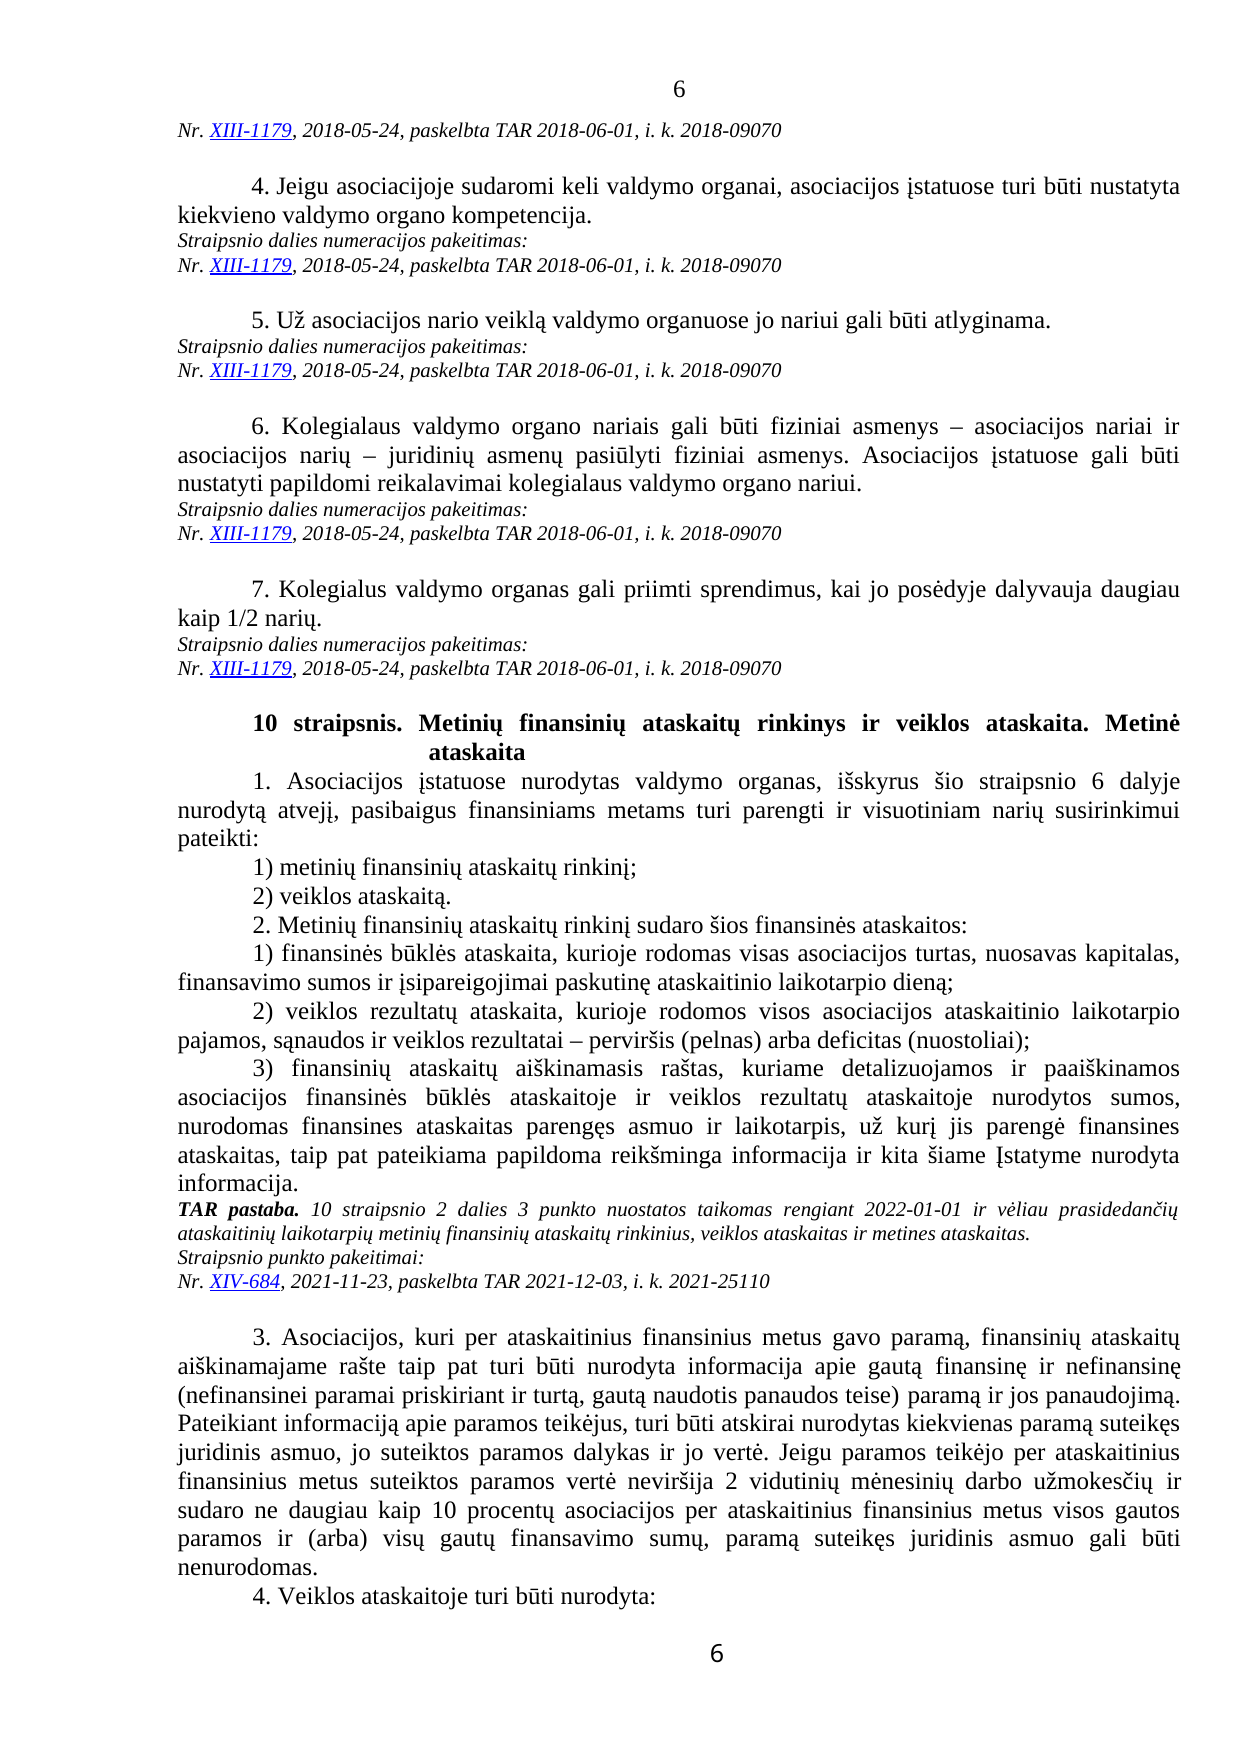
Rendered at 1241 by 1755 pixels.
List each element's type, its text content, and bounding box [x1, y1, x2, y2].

text TAR pastaba. 10 straipsnio 2 dalies 3 punkto nuostatos taikomas rengiant 2022-01-01 ir vėliau prasidedančių ataskaitinių laikotarpių metinių finansinių ataskaitų rinkinius, veiklos ataskaitas ir metines ataskaitas. [177, 1197, 1181, 1245]
text Nr. XIII-1179, 2018-05-24, paskelbta TAR 2018-06-01, i. k. 2018-09070 [177, 656, 1181, 680]
text Nr. XIII-1179, 2018-05-24, paskelbta TAR 2018-06-01, i. k. 2018-09070 [177, 358, 1181, 382]
text Straipsnio dalies numeracijos pakeitimas: [177, 334, 1181, 358]
text 1. Asociacijos įstatuose nurodytas valdymo organas, išskyrus šio straipsnio 6 dalyje nurodytą atvejį, pasibaigus finansiniams metams turi parengti ir visuotiniam narių susirinkimui pateikti: [177, 766, 1181, 852]
text 2) veiklos rezultatų ataskaita, kurioje rodomos visos asociacijos ataskaitinio laikotarpio pajamos, sąnaudos ir veiklos rezultatai – perviršis (pelnas) arba deficitas (nuostoliai); [177, 996, 1181, 1053]
text 6. Kolegialaus valdymo organo nariais gali būti fiziniai asmenys – asociacijos nariai ir asociacijos narių – juridinių asmenų pasiūlyti fiziniai asmenys. Asociacijos įstatuose gali būti nustatyti papildomi reikalavimai kolegialaus valdymo organo nariui. [177, 411, 1181, 497]
text 10 straipsnis. Metinių finansinių ataskaitų rinkinys ir veiklos ataskaita. Metinė ataskaita [252, 708, 1181, 766]
text 4. Jeigu asociacijoje sudaromi keli valdymo organai, asociacijos įstatuose turi būti nustatyta kiekvieno valdymo organo kompetencija. [177, 171, 1181, 228]
text Straipsnio dalies numeracijos pakeitimas: [177, 228, 1181, 252]
text Nr. XIII-1179, 2018-05-24, paskelbta TAR 2018-06-01, i. k. 2018-09070 [177, 252, 1181, 277]
text Nr. XIII-1179, 2018-05-24, paskelbta TAR 2018-06-01, i. k. 2018-09070 [177, 118, 1181, 142]
text 2) veiklos ataskaitą. [177, 881, 1181, 910]
text 4. Veiklos ataskaitoje turi būti nurodyta: [177, 1581, 1181, 1610]
text 3) finansinių ataskaitų aiškinamasis raštas, kuriame detalizuojamos ir paaiškinamos asociacijos finansinės būklės ataskaitoje ir veiklos rezultatų ataskaitoje nurodytos sumos, nurodomas finansines ataskaitas parengęs asmuo ir laikotarpis, už kurį jis parengė finansines ataskaitas, taip pat pateikiama papildoma reikšminga informacija ir kita šiame Įstatyme nurodyta informacija. [177, 1053, 1181, 1197]
text Nr. XIII-1179, 2018-05-24, paskelbta TAR 2018-06-01, i. k. 2018-09070 [177, 521, 1181, 545]
text Straipsnio punkto pakeitimai: [177, 1245, 1181, 1269]
text 2. Metinių finansinių ataskaitų rinkinį sudaro šios finansinės ataskaitos: [177, 910, 1181, 938]
text 1) metinių finansinių ataskaitų rinkinį; [177, 852, 1181, 881]
text 5. Už asociacijos nario veiklą valdymo organuose jo nariui gali būti atlyginama. [177, 305, 1181, 334]
text 3. Asociacijos, kuri per ataskaitinius finansinius metus gavo paramą, finansinių ataskaitų aiškinamajame rašte taip pat turi būti nurodyta informacija apie gautą finansinę ir nefinansinę (nefinansinei paramai priskiriant ir turtą, gautą naudotis panaudos teise) paramą ir jos panaudojimą. Pateikiant informaciją apie paramos teikėjus, turi būti atskirai nurodytas kiekvienas paramą suteikęs juridinis asmuo, jo suteiktos paramos dalykas ir jo vertė. Jeigu paramos teikėjo per ataskaitinius finansinius metus suteiktos paramos vertė neviršija 2 vidutinių mėnesinių darbo užmokesčių ir sudaro ne daugiau kaip 10 procentų asociacijos per ataskaitinius finansinius metus visos gautos paramos ir (arba) visų gautų finansavimo sumų, paramą suteikęs juridinis asmuo gali būti nenurodomas. [177, 1322, 1181, 1581]
text 7. Kolegialus valdymo organas gali priimti sprendimus, kai jo posėdyje dalyvauja daugiau kaip 1/2 narių. [177, 574, 1181, 632]
text Nr. XIV-684, 2021-11-23, paskelbta TAR 2021-12-03, i. k. 2021-25110 [177, 1269, 1181, 1293]
text 1) finansinės būklės ataskaita, kurioje rodomas visas asociacijos turtas, nuosavas kapitalas, finansavimo sumos ir įsipareigojimai paskutinę ataskaitinio laikotarpio dieną; [177, 938, 1181, 996]
text Straipsnio dalies numeracijos pakeitimas: [177, 497, 1181, 521]
text Straipsnio dalies numeracijos pakeitimas: [177, 632, 1181, 656]
